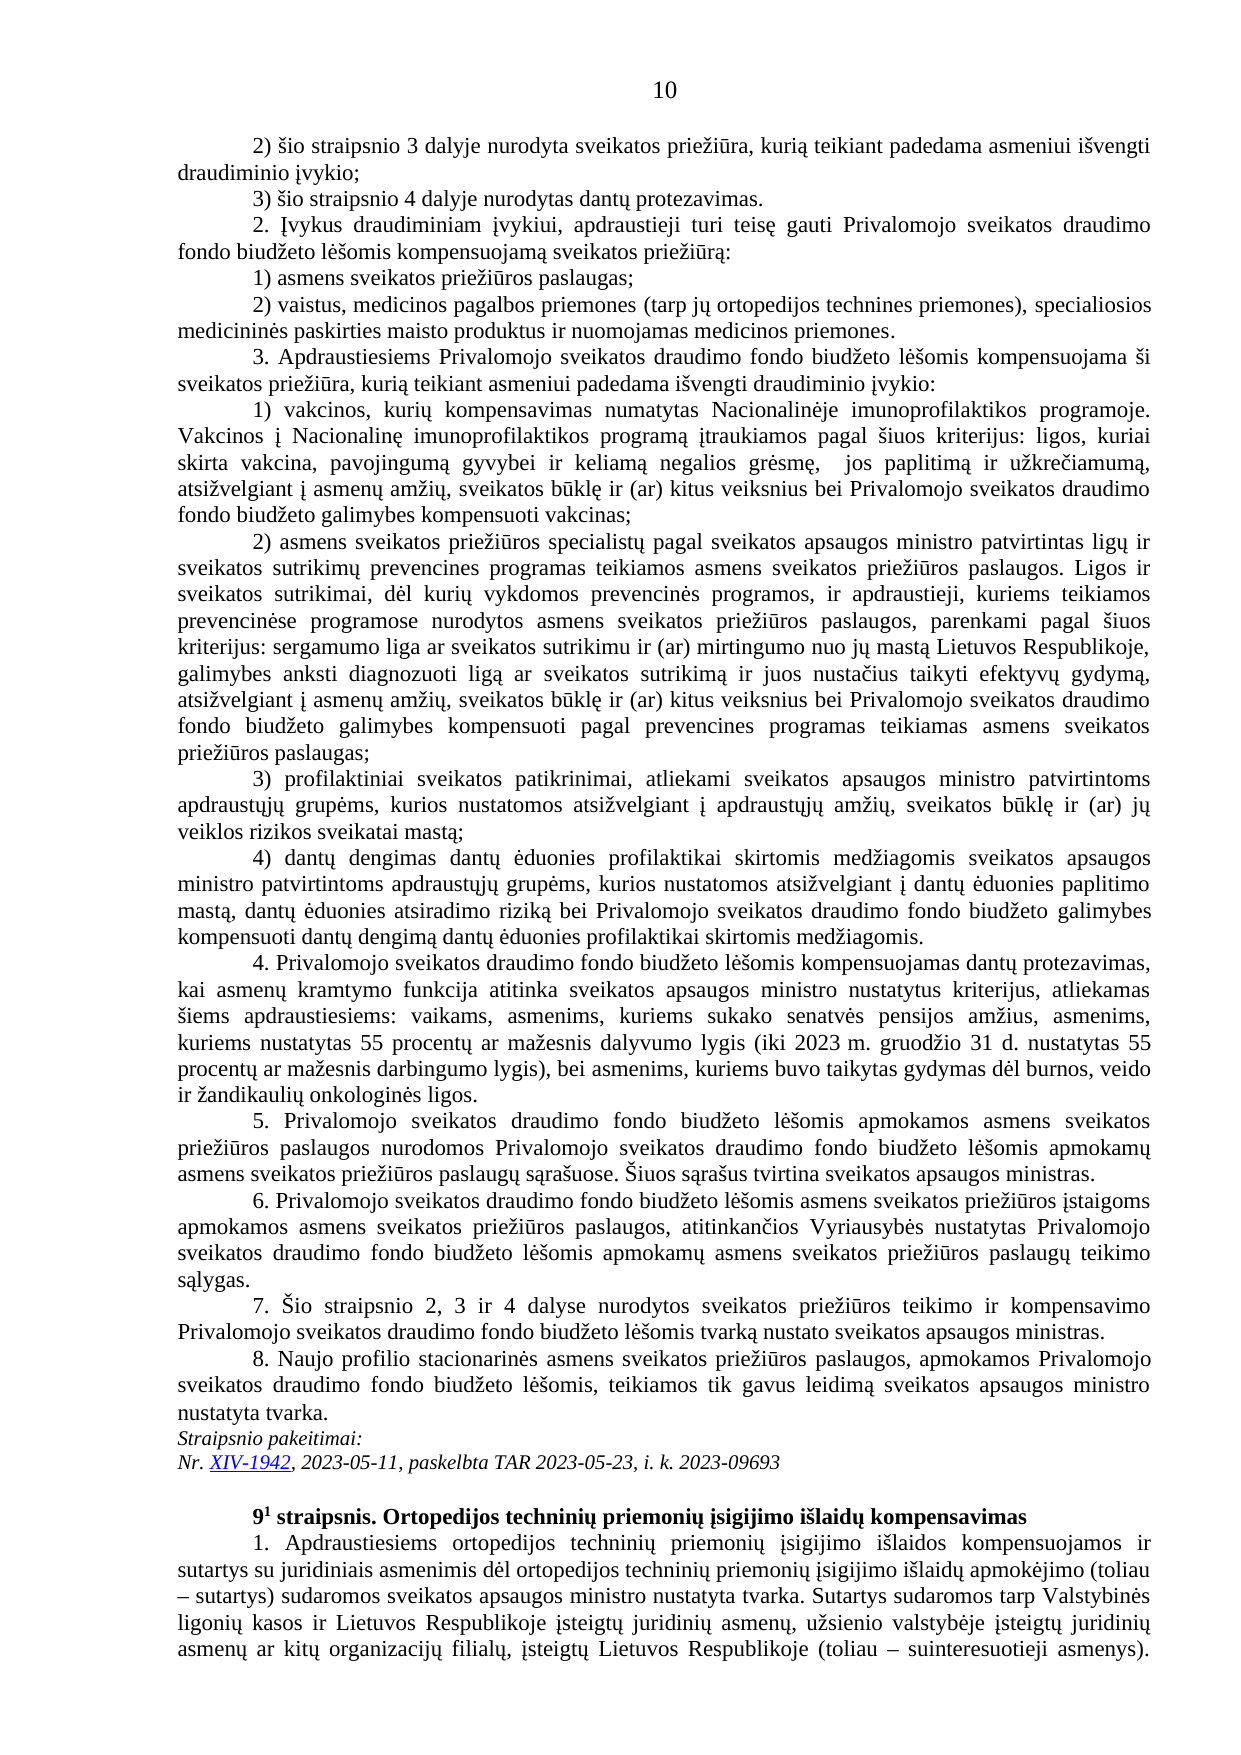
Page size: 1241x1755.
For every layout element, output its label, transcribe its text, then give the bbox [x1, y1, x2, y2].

text 1. Apdraustiesiems ortopedijos techninių priemonių įsigijimo išlaidos kompensuojamos ir sutartys su juridiniais asmenimis dėl ortopedijos techninių priemonių įsigijimo išlaidų apmokėjimo (toliau – sutartys) sudaromos sveikatos apsaugos ministro nustatyta tvarka. Sutartys sudaromos tarp Valstybinės ligonių kasos ir Lietuvos Respublikoje įsteigtų juridinių asmenų, užsienio valstybėje įsteigtų juridinių asmenų ar kitų organizacijų filialų, įsteigtų Lietuvos Respublikoje (toliau – suinteresuotieji asmenys). [177, 1529, 1152, 1661]
text 5. Privalomojo sveikatos draudimo fondo biudžeto lėšomis apmokamos asmens sveikatos priežiūros paslaugos nurodomos Privalomojo sveikatos draudimo fondo biudžeto lėšomis apmokamų asmens sveikatos priežiūros paslaugų sąrašuose. Šiuos sąrašus tvirtina sveikatos apsaugos ministras. [177, 1108, 1152, 1187]
text 1) vakcinos, kurių kompensavimas numatytas Nacionalinėje imunoprofilaktikos programoje. Vakcinos į Nacionalinę imunoprofilaktikos programą įtraukiamos pagal šiuos kriterijus: ligos, kuriai skirta vakcina, pavojingumą gyvybei ir keliamą negalios grėsmę, jos paplitimą ir užkrečiamumą, atsižvelgiant į asmenų amžių, sveikatos būklę ir (ar) kitus veiksnius bei Privalomojo sveikatos draudimo fondo biudžeto galimybes kompensuoti vakcinas; [177, 396, 1152, 528]
text 2. Įvykus draudiminiam įvykiui, apdraustieji turi teisę gauti Privalomojo sveikatos draudimo fondo biudžeto lėšomis kompensuojamą sveikatos priežiūrą: [177, 212, 1152, 264]
text 3. Apdraustiesiems Privalomojo sveikatos draudimo fondo biudžeto lėšomis kompensuojama ši sveikatos priežiūra, kurią teikiant asmeniui padedama išvengti draudiminio įvykio: [177, 343, 1152, 396]
text Straipsnio pakeitimai: [177, 1426, 1152, 1450]
text 7. Šio straipsnio 2, 3 ir 4 dalyse nurodytos sveikatos priežiūros teikimo ir kompensavimo Privalomojo sveikatos draudimo fondo biudžeto lėšomis tvarką nustato sveikatos apsaugos ministras. [177, 1292, 1152, 1345]
text 4. Privalomojo sveikatos draudimo fondo biudžeto lėšomis kompensuojamas dantų protezavimas, kai asmenų kramtymo funkcija atitinka sveikatos apsaugos ministro nustatytus kriterijus, atliekamas šiems apdraustiesiems: vaikams, asmenims, kuriems sukako senatvės pensijos amžius, asmenims, kuriems nustatytas 55 procentų ar mažesnis dalyvumo lygis (iki 2023 m. gruodžio 31 d. nustatytas 55 procentų ar mažesnis darbingumo lygis), bei asmenims, kuriems buvo taikytas gydymas dėl burnos, veido ir žandikaulių onkologinės ligos. [177, 949, 1152, 1108]
text 2) šio straipsnio 3 dalyje nurodyta sveikatos priežiūra, kurią teikiant padedama asmeniui išvengti draudiminio įvykio; [177, 132, 1152, 185]
text 1) asmens sveikatos priežiūros paslaugas; [177, 264, 1152, 291]
text 8. Naujo profilio stacionarinės asmens sveikatos priežiūros paslaugos, apmokamos Privalomojo sveikatos draudimo fondo biudžeto lėšomis, teikiamos tik gavus leidimą sveikatos apsaugos ministro nustatyta tvarka. [177, 1345, 1152, 1426]
text 3) profilaktiniai sveikatos patikrinimai, atliekami sveikatos apsaugos ministro patvirtintoms apdraustųjų grupėms, kurios nustatomos atsižvelgiant į apdraustųjų amžių, sveikatos būklę ir (ar) jų veiklos rizikos sveikatai mastą; [177, 765, 1152, 844]
text Nr. XIV-1942, 2023-05-11, paskelbta TAR 2023-05-23, i. k. 2023-09693 [177, 1450, 1152, 1474]
text 3) šio straipsnio 4 dalyje nurodytas dantų protezavimas. [177, 185, 1152, 212]
text 91 straipsnis. Ortopedijos techninių priemonių įsigijimo išlaidų kompensavimas [177, 1503, 1152, 1529]
text 4) dantų dengimas dantų ėduonies profilaktikai skirtomis medžiagomis sveikatos apsaugos ministro patvirtintoms apdraustųjų grupėms, kurios nustatomos atsižvelgiant į dantų ėduonies paplitimo mastą, dantų ėduonies atsiradimo riziką bei Privalomojo sveikatos draudimo fondo biudžeto galimybes kompensuoti dantų dengimą dantų ėduonies profilaktikai skirtomis medžiagomis. [177, 844, 1152, 949]
text 2) asmens sveikatos priežiūros specialistų pagal sveikatos apsaugos ministro patvirtintas ligų ir sveikatos sutrikimų prevencines programas teikiamos asmens sveikatos priežiūros paslaugos. Ligos ir sveikatos sutrikimai, dėl kurių vykdomos prevencinės programos, ir apdraustieji, kuriems teikiamos prevencinėse programose nurodytos asmens sveikatos priežiūros paslaugos, parenkami pagal šiuos kriterijus: sergamumo liga ar sveikatos sutrikimu ir (ar) mirtingumo nuo jų mastą Lietuvos Respublikoje, galimybes anksti diagnozuoti ligą ar sveikatos sutrikimą ir juos nustačius taikyti efektyvų gydymą, atsižvelgiant į asmenų amžių, sveikatos būklę ir (ar) kitus veiksnius bei Privalomojo sveikatos draudimo fondo biudžeto galimybes kompensuoti pagal prevencines programas teikiamas asmens sveikatos priežiūros paslaugas; [177, 528, 1152, 765]
text 2) vaistus, medicinos pagalbos priemones (tarp jų ortopedijos technines priemones), specialiosios medicininės paskirties maisto produktus ir nuomojamas medicinos priemones. [177, 291, 1152, 343]
text 6. Privalomojo sveikatos draudimo fondo biudžeto lėšomis asmens sveikatos priežiūros įstaigoms apmokamos asmens sveikatos priežiūros paslaugos, atitinkančios Vyriausybės nustatytas Privalomojo sveikatos draudimo fondo biudžeto lėšomis apmokamų asmens sveikatos priežiūros paslaugų teikimo sąlygas. [177, 1187, 1152, 1292]
